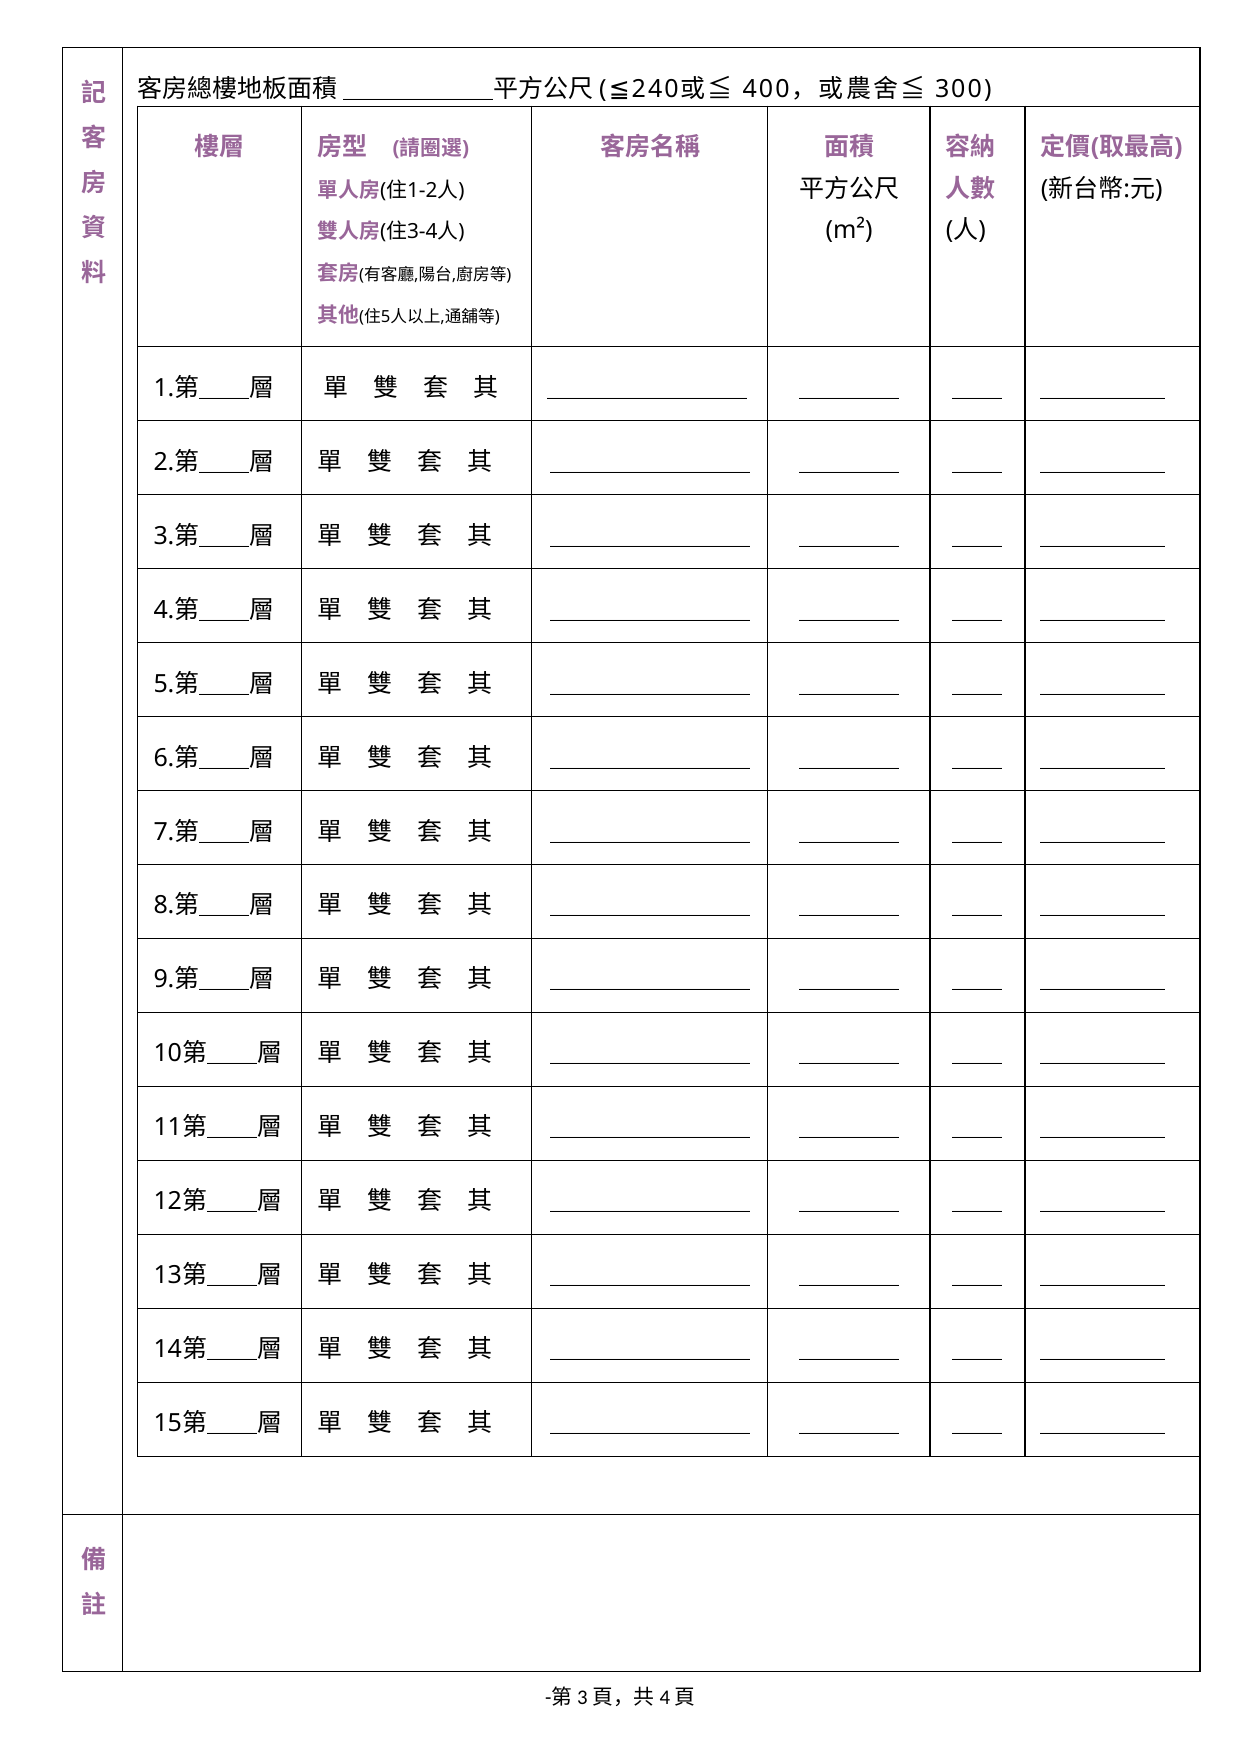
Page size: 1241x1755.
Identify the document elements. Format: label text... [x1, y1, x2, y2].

table_cell ＿＿＿＿＿＿＿＿ [532, 717, 767, 790]
table_cell ＿＿＿＿＿ [1026, 939, 1199, 1012]
table_cell 11第＿＿層 [138, 1087, 301, 1160]
table_header 容納人數 (人) [931, 107, 1024, 346]
table_cell ＿＿＿＿ [768, 939, 929, 1012]
table_cell 6.第＿＿層 [138, 717, 301, 790]
table_cell 7.第＿＿層 [138, 791, 301, 864]
table_cell ＿＿ [931, 495, 1024, 568]
table_cell ＿＿＿＿＿＿＿＿ [532, 791, 767, 864]
table_cell ＿＿＿＿＿ [1026, 1309, 1199, 1382]
table_header 樓層 [138, 107, 301, 346]
table_cell 9.第＿＿層 [138, 939, 301, 1012]
table_cell ＿＿＿＿＿ [1026, 1087, 1199, 1160]
table_cell ＿＿ [931, 717, 1024, 790]
table_cell ＿＿ [931, 347, 1024, 420]
table_cell 單 雙 套 其 [302, 717, 531, 790]
table_cell ＿＿＿＿＿ [1026, 1235, 1199, 1308]
table_cell 單 雙 套 其 [302, 865, 531, 938]
table_cell ＿＿ [931, 421, 1024, 494]
table_cell ＿＿＿＿＿＿＿＿ [532, 1235, 767, 1308]
table_cell ＿＿＿＿ [768, 717, 929, 790]
table_cell ＿＿＿＿ [768, 1161, 929, 1234]
table_cell ＿＿＿＿ [768, 347, 929, 420]
table_cell ＿＿＿＿＿ [1026, 791, 1199, 864]
table_cell ＿＿＿＿ [768, 1235, 929, 1308]
table_cell ＿＿ [931, 1309, 1024, 1382]
table_cell ＿＿＿＿＿＿＿＿ [532, 347, 767, 420]
table_cell ＿＿＿＿＿ [1026, 1013, 1199, 1086]
table_cell 單 雙 套 其 [302, 1235, 531, 1308]
table_cell ＿＿＿＿ [768, 643, 929, 716]
table_cell ＿＿＿＿＿＿＿＿ [532, 569, 767, 642]
table_cell ＿＿＿＿ [768, 1013, 929, 1086]
table_cell ＿＿＿＿＿＿＿＿ [532, 643, 767, 716]
table_cell ＿＿ [931, 1161, 1024, 1234]
table_cell [123, 1515, 1199, 1671]
table_header 房型 (請圈選) 單人房(住1-2人) 雙人房(住3-4人) 套房(有客廳,陽台,廚房等) 其他(住5人以上,通舖等) [302, 107, 531, 346]
table_cell 單 雙 套 其 [302, 1087, 531, 1160]
table_cell ＿＿ [931, 1235, 1024, 1308]
table_cell 單 雙 套 其 [302, 569, 531, 642]
table_cell ＿＿＿＿＿ [1026, 717, 1199, 790]
table_cell ＿＿＿＿＿ [1026, 347, 1199, 420]
table_cell ＿＿＿＿＿＿＿＿ [532, 1013, 767, 1086]
table_cell 3.第＿＿層 [138, 495, 301, 568]
table_header 客房名稱 [532, 107, 767, 346]
table_cell ＿＿＿＿＿ [1026, 495, 1199, 568]
table_cell 客房總樓地板面積 ＿＿＿＿＿＿平方公尺 (≦240或≦ 400，或農舍≦ 300) [123, 48, 1199, 1514]
table_cell ＿＿＿＿＿ [1026, 1161, 1199, 1234]
table_cell ＿＿＿＿ [768, 495, 929, 568]
table_cell ＿＿＿＿＿ [1026, 865, 1199, 938]
table_cell ＿＿＿＿ [768, 791, 929, 864]
table_cell ＿＿＿＿ [768, 569, 929, 642]
table_cell ＿＿＿＿ [768, 1383, 929, 1456]
table_cell ＿＿＿＿＿＿＿＿ [532, 939, 767, 1012]
table_cell ＿＿＿＿ [768, 865, 929, 938]
table_header 定價(取最高) (新台幣:元) [1026, 107, 1199, 346]
table_cell ＿＿＿＿＿ [1026, 421, 1199, 494]
table_cell ＿＿ [931, 643, 1024, 716]
table_cell ＿＿ [931, 1383, 1024, 1456]
table_cell 單 雙 套 其 [302, 347, 531, 420]
table_cell 單 雙 套 其 [302, 495, 531, 568]
table_cell 15第＿＿層 [138, 1383, 301, 1456]
table_cell 10第＿＿層 [138, 1013, 301, 1086]
table_cell ＿＿＿＿ [768, 1309, 929, 1382]
table_cell ＿＿＿＿ [768, 1087, 929, 1160]
table_cell ＿＿ [931, 865, 1024, 938]
table_cell 13第＿＿層 [138, 1235, 301, 1308]
table_cell 8.第＿＿層 [138, 865, 301, 938]
table_cell ＿＿＿＿＿ [1026, 1383, 1199, 1456]
table_cell ＿＿＿＿＿＿＿＿ [532, 1383, 767, 1456]
table_cell ＿＿ [931, 939, 1024, 1012]
table_cell 12第＿＿層 [138, 1161, 301, 1234]
table_cell ＿＿＿＿＿＿＿＿ [532, 495, 767, 568]
table_cell ＿＿ [931, 791, 1024, 864]
table_cell 單 雙 套 其 [302, 1161, 531, 1234]
table_cell 單 雙 套 其 [302, 1013, 531, 1086]
table_cell 14第＿＿層 [138, 1309, 301, 1382]
table_cell 單 雙 套 其 [302, 1309, 531, 1382]
table_cell 記 客 房 資 料 [63, 48, 122, 1514]
table_cell 4.第＿＿層 [138, 569, 301, 642]
table_cell 單 雙 套 其 [302, 939, 531, 1012]
table_cell ＿＿＿＿＿ [1026, 643, 1199, 716]
table_cell 單 雙 套 其 [302, 1383, 531, 1456]
table_cell ＿＿＿＿＿＿＿＿ [532, 1087, 767, 1160]
table_cell 單 雙 套 其 [302, 421, 531, 494]
table_cell 備註 [63, 1515, 122, 1671]
table_cell ＿＿＿＿＿＿＿＿ [532, 1161, 767, 1234]
table_cell 5.第＿＿層 [138, 643, 301, 716]
table_cell ＿＿＿＿＿＿＿＿ [532, 421, 767, 494]
table_cell 2.第＿＿層 [138, 421, 301, 494]
table_cell 單 雙 套 其 [302, 643, 531, 716]
table_cell 1.第＿＿層 [138, 347, 301, 420]
table_cell ＿＿＿＿ [768, 421, 929, 494]
table_cell ＿＿＿＿＿＿＿＿ [532, 865, 767, 938]
table_cell 單 雙 套 其 [302, 791, 531, 864]
table_cell ＿＿＿＿＿ [1026, 569, 1199, 642]
table_header 面積 平方公尺(m²) [768, 107, 929, 346]
table_cell ＿＿＿＿＿＿＿＿ [532, 1309, 767, 1382]
table_cell ＿＿ [931, 1087, 1024, 1160]
table_cell ＿＿ [931, 569, 1024, 642]
table_cell ＿＿ [931, 1013, 1024, 1086]
